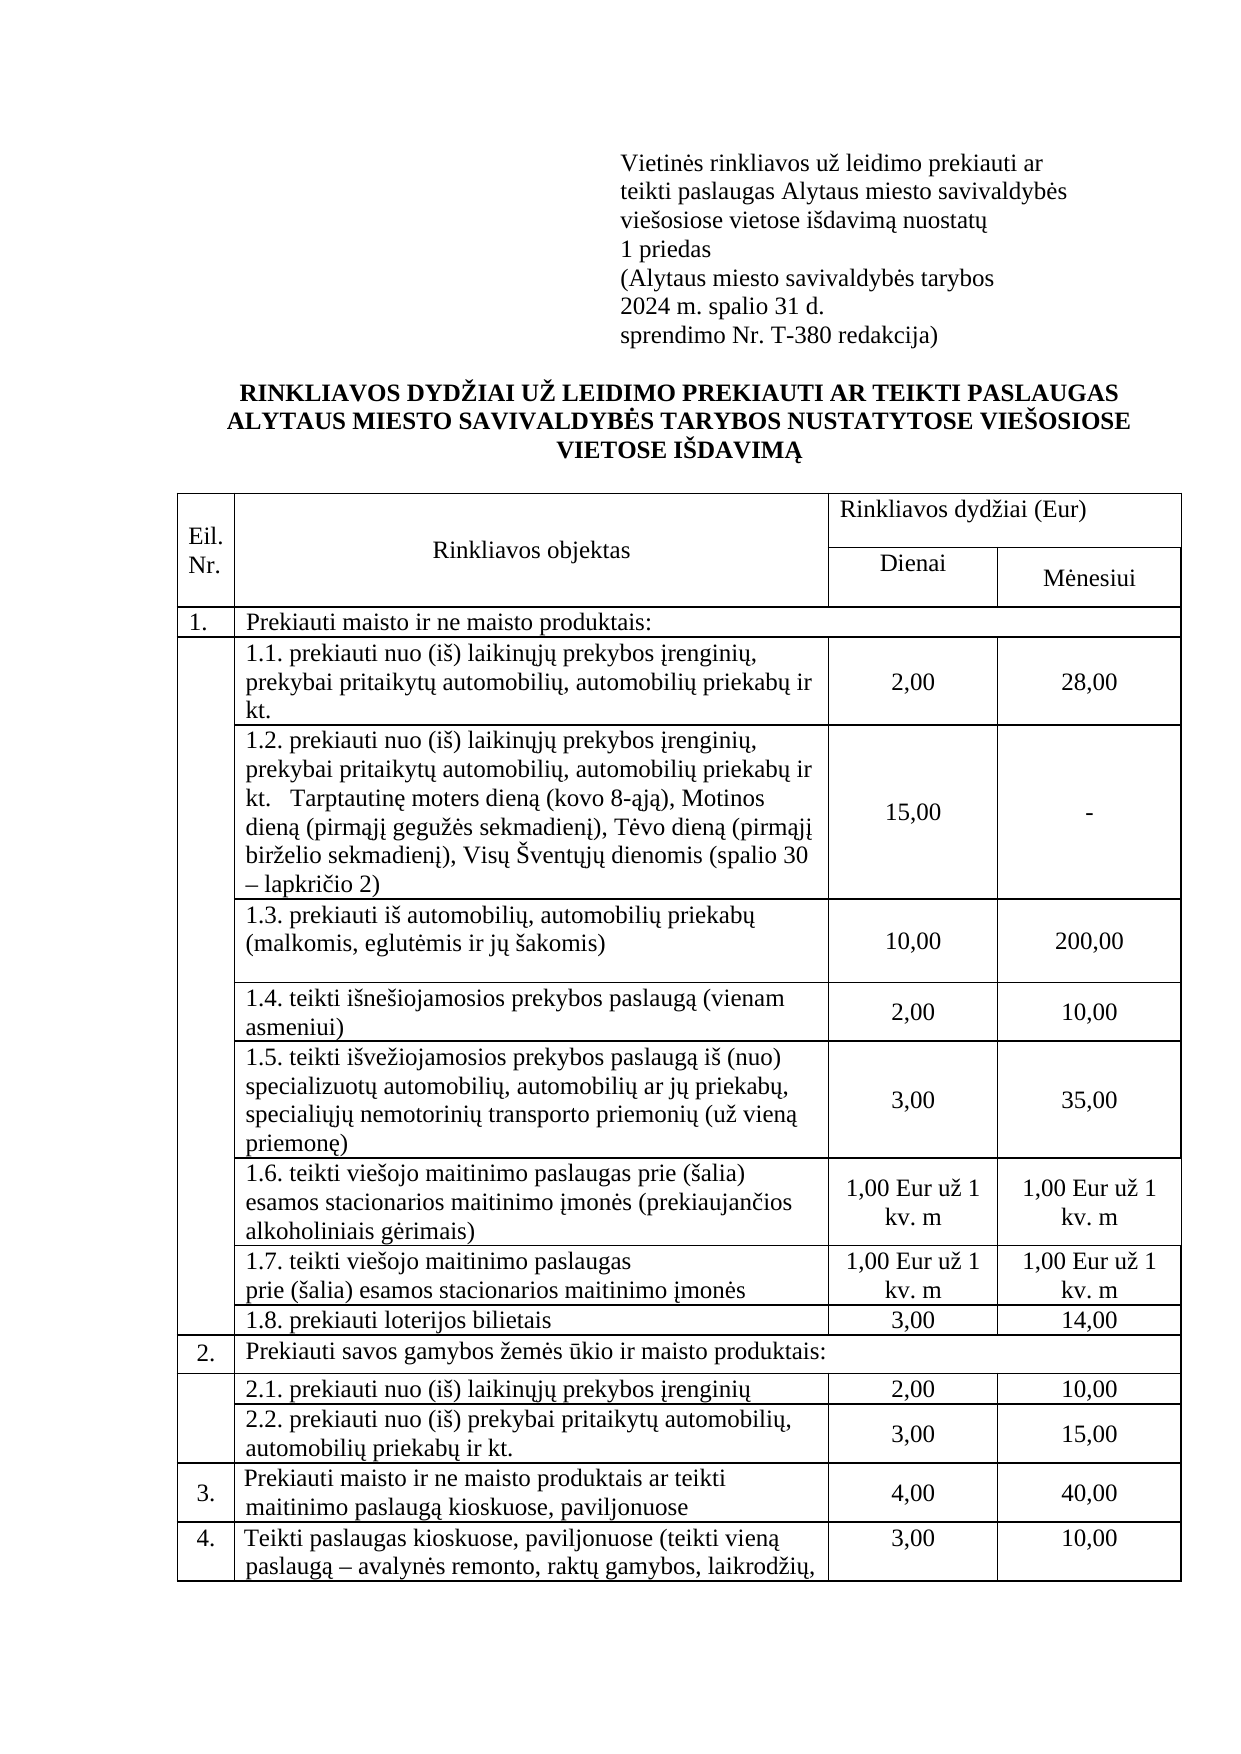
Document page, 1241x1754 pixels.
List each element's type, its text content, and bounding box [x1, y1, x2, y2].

table_header Eil. Nr. [178, 494, 234, 606]
table_cell Dienai [829, 548, 997, 606]
table_cell 4,00 [829, 1464, 997, 1521]
table_cell 200,00 [998, 900, 1180, 981]
table_cell 1.1. prekiauti nuo (iš) laikinųjų prekybos įrenginių, prekybai pritaikytų automobilių, automobilių priekabų ir kt. [235, 638, 828, 724]
table_cell 1,00 Eur už 1 kv. m [998, 1159, 1181, 1245]
table_cell 1,00 Eur už 1 kv. m [998, 1246, 1180, 1304]
table_cell Prekiauti maisto ir ne maisto produktais: [235, 608, 1180, 636]
text teikti paslaugas Alytaus miesto savivaldybės [177, 176, 1181, 205]
table_cell 28,00 [998, 638, 1180, 724]
table_cell 40,00 [998, 1464, 1180, 1521]
table_cell 1.3. prekiauti iš automobilių, automobilių priekabų (malkomis, eglutėmis ir jų šakomis) [235, 900, 828, 981]
table_header Rinkliavos objektas [235, 494, 828, 606]
table_cell Prekiauti savos gamybos žemės ūkio ir maisto produktais: [235, 1336, 1180, 1373]
table_cell 2.1. prekiauti nuo (iš) laikinųjų prekybos įrenginių [235, 1374, 828, 1403]
table_cell Prekiauti maisto ir ne maisto produktais ar teikti maitinimo paslaugą kioskuose, paviljonuose [235, 1464, 828, 1521]
table_cell 1,00 Eur už 1 kv. m [829, 1159, 997, 1245]
table_cell 3,00 [829, 1042, 997, 1157]
text Vietinės rinkliavos už leidimo prekiauti ar [177, 148, 1181, 176]
table_cell 1,00 Eur už 1 kv. m [829, 1246, 997, 1304]
table_cell - [998, 726, 1180, 898]
text RINKLIAVOS DYDŽIAI UŽ LEIDIMO PREKIAUTI AR TEIKTI PASLAUGAS ALYTAUS MIESTO SAVIVALDYBĖS TARYBOS NUSTATYTOSE VIEŠOSIOSE VIETOSE IŠDAVIMĄ [177, 378, 1181, 464]
table_cell 1.5. teikti išvežiojamosios prekybos paslaugą iš (nuo) specializuotų automobilių, automobilių ar jų priekabų, specialiųjų nemotorinių transporto priemonių (už vieną priemonę) [235, 1042, 828, 1157]
table_cell 1.7. teikti viešojo maitinimo paslaugas prie (šalia) esamos stacionarios maitinimo įmonės [235, 1246, 828, 1304]
table_cell Teikti paslaugas kioskuose, paviljonuose (teikti vieną paslaugą – avalynės remonto, raktų gamybos, laikrodžių, [235, 1523, 828, 1580]
table_cell 10,00 [998, 1374, 1180, 1403]
text 2024 m. spalio 31 d. [177, 291, 1181, 320]
table_cell 35,00 [998, 1042, 1180, 1157]
table_cell [178, 1374, 234, 1462]
table_cell 1.8. prekiauti loterijos bilietais [235, 1306, 828, 1334]
table_cell 15,00 [998, 1405, 1180, 1462]
table_cell 1. [178, 608, 234, 636]
text (Alytaus miesto savivaldybės tarybos [177, 263, 1181, 291]
table_cell 1.4. teikti išnešiojamosios prekybos paslaugą (vienam asmeniui) [235, 983, 828, 1040]
table_cell 10,00 [998, 1523, 1180, 1580]
table_header Rinkliavos dydžiai (Eur) [829, 494, 1181, 547]
text viešosiose vietose išdavimą nuostatų [177, 205, 1181, 234]
table_cell 14,00 [998, 1306, 1180, 1334]
text sprendimo Nr. T-380 redakcija) [177, 320, 1181, 349]
table_cell 3,00 [829, 1306, 997, 1334]
table_cell 2. [178, 1336, 234, 1373]
table_cell 10,00 [998, 983, 1180, 1040]
table_cell 2,00 [829, 638, 997, 724]
table_cell 3,00 [829, 1405, 997, 1462]
table_cell 15,00 [829, 726, 997, 898]
table_cell 3. [178, 1464, 234, 1521]
table_cell 2,00 [829, 983, 997, 1040]
table_cell [178, 638, 234, 1334]
table_cell 2.2. prekiauti nuo (iš) prekybai pritaikytų automobilių, automobilių priekabų ir kt. [235, 1405, 828, 1462]
table_cell 10,00 [829, 900, 997, 981]
table_cell 2,00 [829, 1374, 997, 1403]
table_cell Mėnesiui [998, 548, 1180, 606]
text 1 priedas [177, 234, 1181, 263]
table_cell 4. [178, 1523, 234, 1580]
table_cell 3,00 [829, 1523, 997, 1580]
table_cell 1.6. teikti viešojo maitinimo paslaugas prie (šalia) esamos stacionarios maitinimo įmonės (prekiaujančios alkoholiniais gėrimais) [235, 1159, 828, 1245]
table_cell 1.2. prekiauti nuo (iš) laikinųjų prekybos įrenginių, prekybai pritaikytų automobilių, automobilių priekabų ir kt. Tarptautinę moters dieną (kovo 8-ąją), Motinos dieną (pirmąjį gegužės sekmadienį), Tėvo dieną (pirmąjį birželio sekmadienį), Visų Šventųjų dienomis (spalio 30 – lapkričio 2) [235, 726, 828, 898]
